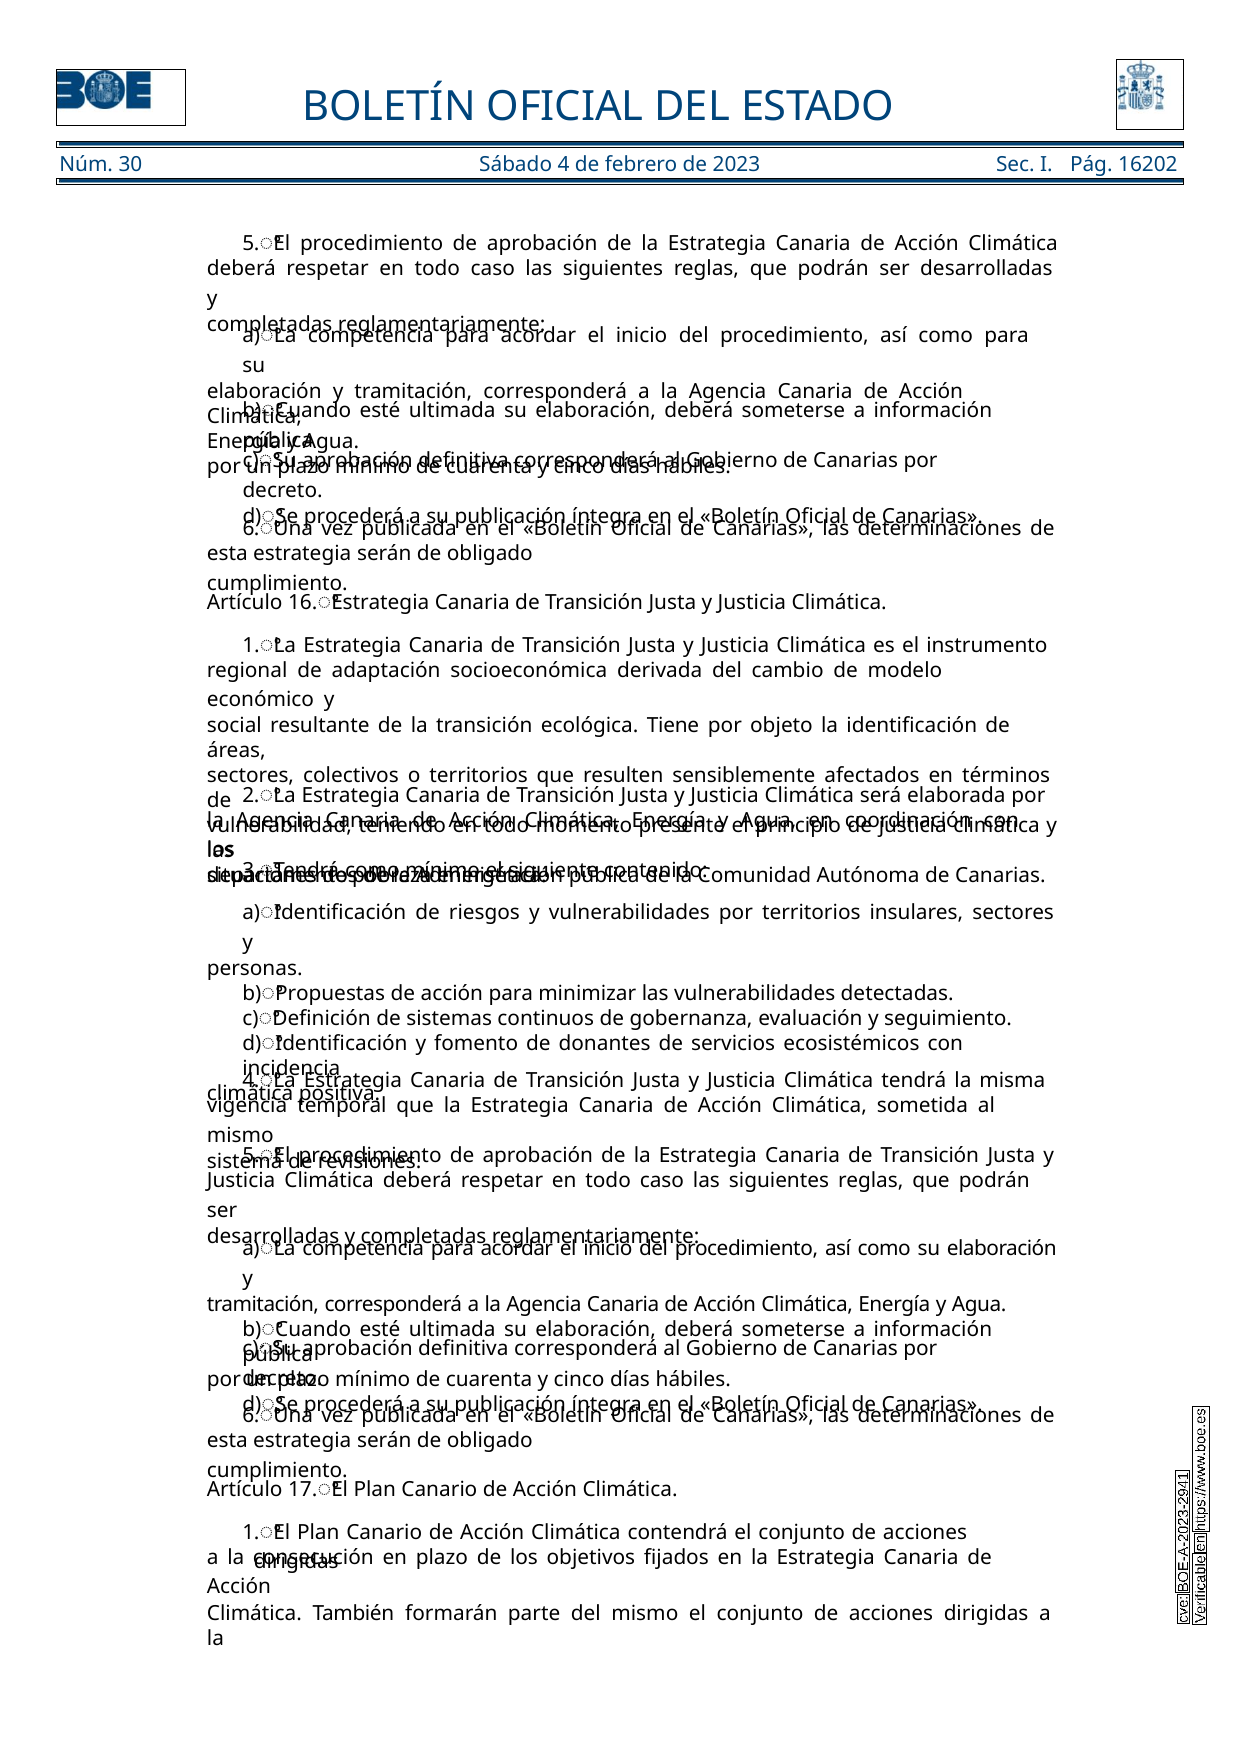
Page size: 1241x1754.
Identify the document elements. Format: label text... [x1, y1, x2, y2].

text d)ꢀIdentificación y fomento de donantes de servicios ecosistémicos con incidencia [242, 1031, 1058, 1064]
text tramitación, corresponderá a la Agencia Canaria de Acción Climática, Energía y Agua. [207, 1291, 1058, 1316]
picture [1176, 1471, 1189, 1592]
text .ꢀEl procedimiento de aprobación de la Estrategia Canaria de Acción Climática [254, 226, 1058, 251]
text a)ꢀIdentificación de riesgos y vulnerabilidades por territorios insulares, sectores y [242, 896, 1058, 956]
text 4 [245, 1074, 250, 1082]
picture [1193, 1554, 1206, 1624]
text c)ꢀSu aprobación definitiva corresponderá al Gobierno de Canarias por decreto. [242, 444, 1016, 504]
text d)ꢀSe procederá a su publicación íntegra en el «Boletín Oficial de Canarias». [242, 504, 1016, 512]
text departamentos de la Administración pública de la Comunidad Autónoma de Canarias. [713, 863, 1058, 888]
text b)ꢀCuando esté ultimada su elaboración, deberá someterse a información pública [242, 1316, 1058, 1366]
text 3.ꢀTendrá como mínimo el siguiente contenido: [242, 853, 713, 896]
text Artículo 16.ꢀEstrategia Canaria de Transición Justa y Justicia Climática. [207, 586, 904, 615]
text 6 [242, 1399, 254, 1424]
text .ꢀUna vez publicada en el «Boletín Oficial de Canarias», las determinaciones de [254, 512, 1058, 571]
text regional de adaptación socioeconómica derivada del cambio de modelo económico y [207, 653, 1058, 713]
picture [57, 70, 185, 125]
text sectores, colectivos o territorios que resulten sensiblemente afectados en términos de [207, 763, 1058, 803]
text Artículo 17.ꢀEl Plan Canario de Acción Climática. [207, 1473, 697, 1502]
text 5 [242, 226, 254, 251]
text 1.ꢀLa Estrategia Canaria de Transición Justa y Justicia Climática es el instrumento [242, 628, 1058, 653]
text Sec. I. Pág. 16202 [996, 147, 1206, 177]
text 4 [242, 1084, 254, 1089]
text c)ꢀDefinición de sistemas continuos de gobernanza, evaluación y seguimiento. [242, 1006, 1058, 1031]
text .ꢀEl Plan Canario de Acción Climática contendrá el conjunto de acciones dirigidas [254, 1515, 1058, 1540]
text .ꢀUna vez publicada en el «Boletín Oficial de Canarias», las determinaciones de [254, 1399, 1058, 1459]
text sistema de revisiones. [207, 1148, 242, 1164]
text c)ꢀSu aprobación definitiva corresponderá al Gobierno de Canarias por decreto. [242, 1331, 1016, 1391]
text Energía y Agua. [207, 429, 242, 454]
picture [1117, 60, 1183, 129]
text deberá respetar en todo caso las siguientes reglas, que podrán ser desarrolladas y [207, 251, 1058, 311]
text social resultante de la transición ecológica. Tiene por objeto la identificación de áreas, [207, 713, 1058, 763]
text la Agencia Canaria de Acción Climática, Energía y Agua, en coordinación con los [207, 803, 1058, 863]
text completadas reglamentariamente: [207, 311, 1058, 336]
text 2 [242, 778, 254, 803]
text b)ꢀPropuestas de acción para minimizar las vulnerabilidades detectadas. [242, 981, 1058, 1006]
text 4 [242, 1064, 254, 1082]
picture [57, 179, 1183, 184]
text a la consecución en plazo de los objetivos fijados en la Estrategia Canaria de Acción [207, 1540, 1058, 1600]
text Justicia Climática deberá respetar en todo caso las siguientes reglas, que podrán ser [207, 1164, 1058, 1223]
text vigencia temporal que la Estrategia Canaria de Acción Climática, sometida al mismo [207, 1089, 1058, 1148]
picture [1195, 1534, 1206, 1552]
text d)ꢀSe procederá a su publicación íntegra en el «Boletín Oficial de Canarias». [242, 1391, 1016, 1399]
text 1 [242, 1515, 254, 1540]
text 6 [242, 512, 254, 537]
text elaboración y tramitación, corresponderá a la Agencia Canaria de Acción Climática, [207, 379, 1058, 429]
text .ꢀLa Estrategia Canaria de Transición Justa y Justicia Climática tendrá la misma [254, 1064, 1058, 1089]
picture [1193, 1407, 1209, 1531]
text .ꢀLa Estrategia Canaria de Transición Justa y Justicia Climática será elaborada por [254, 778, 1058, 803]
picture [1178, 1595, 1189, 1623]
picture [57, 142, 1183, 147]
text esta estrategia serán de obligado cumplimiento. [207, 1424, 674, 1473]
text desarrolladas y completadas reglamentariamente: [207, 1223, 1058, 1248]
text esta estrategia serán de obligado cumplimiento. [207, 537, 674, 586]
text BOLETÍN OFICIAL DEL ESTADO [302, 72, 965, 132]
text personas. [207, 956, 1058, 981]
text b)ꢀCuando esté ultimada su elaboración, deberá someterse a información pública [242, 394, 1058, 454]
text a)ꢀLa competencia para acordar el inicio del procedimiento, así como su elaboración y [242, 1231, 1058, 1291]
text Núm. 30 [59, 147, 165, 177]
text Sábado 4 de febrero de 2023 [479, 147, 786, 177]
text a)ꢀLa competencia para acordar el inicio del procedimiento, así como para su [242, 319, 1058, 379]
text Climática. También formarán parte del mismo el conjunto de acciones dirigidas a la [207, 1600, 1058, 1650]
text 5.ꢀEl procedimiento de aprobación de la Estrategia Canaria de Transición Justa y [242, 1139, 1058, 1164]
